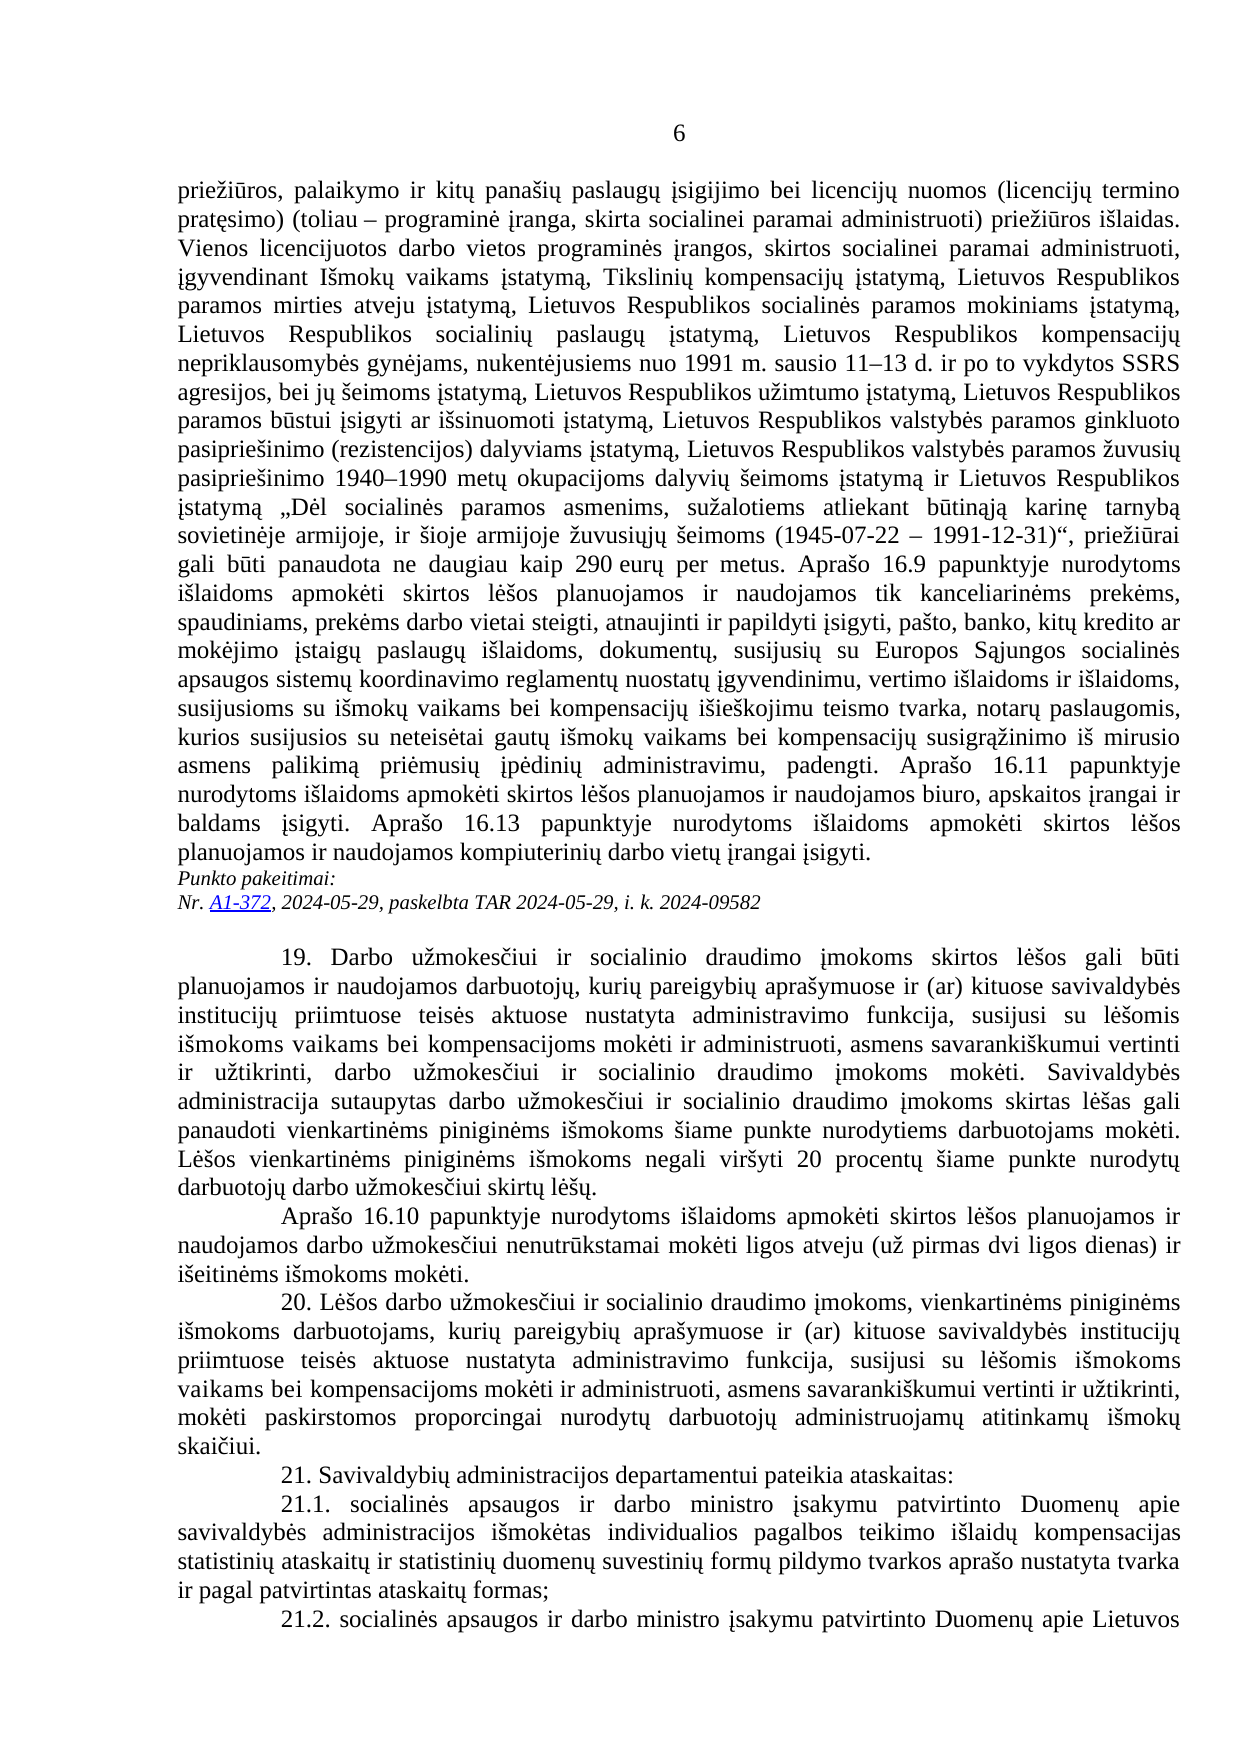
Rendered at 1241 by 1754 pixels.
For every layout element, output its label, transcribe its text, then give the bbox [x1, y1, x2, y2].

text priežiūros, palaikymo ir kitų panašių paslaugų įsigijimo bei licencijų nuomos (licencijų termino pratęsimo) (toliau – programinė įranga, skirta socialinei paramai administruoti) priežiūros išlaidas. Vienos licencijuotos darbo vietos programinės įrangos, skirtos socialinei paramai administruoti, įgyvendinant Išmokų vaikams įstatymą, Tikslinių kompensacijų įstatymą, Lietuvos Respublikos paramos mirties atveju įstatymą, Lietuvos Respublikos socialinės paramos mokiniams įstatymą, Lietuvos Respublikos socialinių paslaugų įstatymą, Lietuvos Respublikos kompensacijų nepriklausomybės gynėjams, nukentėjusiems nuo 1991 m. sausio 11–13 d. ir po to vykdytos SSRS agresijos, bei jų šeimoms įstatymą, Lietuvos Respublikos užimtumo įstatymą, Lietuvos Respublikos paramos būstui įsigyti ar išsinuomoti įstatymą, Lietuvos Respublikos valstybės paramos ginkluoto pasipriešinimo (rezistencijos) dalyviams įstatymą, Lietuvos Respublikos valstybės paramos žuvusių pasipriešinimo 1940–1990 metų okupacijoms dalyvių šeimoms įstatymą ir Lietuvos Respublikos įstatymą „Dėl socialinės paramos asmenims, sužalotiems atliekant būtinąją karinę tarnybą sovietinėje armijoje, ir šioje armijoje žuvusiųjų šeimoms (1945-07-22 – 1991-12-31)“, priežiūrai gali būti panaudota ne daugiau kaip 290 eurų per metus. Aprašo 16.9 papunktyje nurodytoms išlaidoms apmokėti skirtos lėšos planuojamos ir naudojamos tik kanceliarinėms prekėms, spaudiniams, prekėms darbo vietai steigti, atnaujinti ir papildyti įsigyti, pašto, banko, kitų kredito ar mokėjimo įstaigų paslaugų išlaidoms, dokumentų, susijusių su Europos Sąjungos socialinės apsaugos sistemų koordinavimo reglamentų nuostatų įgyvendinimu, vertimo išlaidoms ir išlaidoms, susijusioms su išmokų vaikams bei kompensacijų išieškojimu teismo tvarka, notarų paslaugomis, kurios susijusios su neteisėtai gautų išmokų vaikams bei kompensacijų susigrąžinimo iš mirusio asmens palikimą priėmusių įpėdinių administravimu, padengti. Aprašo 16.11 papunktyje nurodytoms išlaidoms apmokėti skirtos lėšos planuojamos ir naudojamos biuro, apskaitos įrangai ir baldams įsigyti. Aprašo 16.13 papunktyje nurodytoms išlaidoms apmokėti skirtos lėšos planuojamos ir naudojamos kompiuterinių darbo vietų įrangai įsigyti. [177, 176, 1181, 866]
text Nr. A1-372, 2024-05-29, paskelbta TAR 2024-05-29, i. k. 2024-09582 [177, 890, 1181, 914]
text 21. Savivaldybių administracijos departamentui pateikia ataskaitas: [177, 1460, 1181, 1489]
text 19. Darbo užmokesčiui ir socialinio draudimo įmokoms skirtos lėšos gali būti planuojamos ir naudojamos darbuotojų, kurių pareigybių aprašymuose ir (ar) kituose savivaldybės institucijų priimtuose teisės aktuose nustatyta administravimo funkcija, susijusi su lėšomis išmokoms vaikams bei kompensacijoms mokėti ir administruoti, asmens savarankiškumui vertinti ir užtikrinti, darbo užmokesčiui ir socialinio draudimo įmokoms mokėti. Savivaldybės administracija sutaupytas darbo užmokesčiui ir socialinio draudimo įmokoms skirtas lėšas gali panaudoti vienkartinėms piniginėms išmokoms šiame punkte nurodytiems darbuotojams mokėti. Lėšos vienkartinėms piniginėms išmokoms negali viršyti 20 procentų šiame punkte nurodytų darbuotojų darbo užmokesčiui skirtų lėšų. [177, 942, 1181, 1201]
text Aprašo 16.10 papunktyje nurodytoms išlaidoms apmokėti skirtos lėšos planuojamos ir naudojamos darbo užmokesčiui nenutrūkstamai mokėti ligos atveju (už pirmas dvi ligos dienas) ir išeitinėms išmokoms mokėti. [177, 1201, 1181, 1287]
text 21.2. socialinės apsaugos ir darbo ministro įsakymu patvirtinto Duomenų apie Lietuvos [177, 1604, 1181, 1632]
text 20. Lėšos darbo užmokesčiui ir socialinio draudimo įmokoms, vienkartinėms piniginėms išmokoms darbuotojams, kurių pareigybių aprašymuose ir (ar) kituose savivaldybės institucijų priimtuose teisės aktuose nustatyta administravimo funkcija, susijusi su lėšomis išmokoms vaikams bei kompensacijoms mokėti ir administruoti, asmens savarankiškumui vertinti ir užtikrinti, mokėti paskirstomos proporcingai nurodytų darbuotojų administruojamų atitinkamų išmokų skaičiui. [177, 1287, 1181, 1460]
text Punkto pakeitimai: [177, 866, 1181, 890]
text 21.1. socialinės apsaugos ir darbo ministro įsakymu patvirtinto Duomenų apie savivaldybės administracijos išmokėtas individualios pagalbos teikimo išlaidų kompensacijas statistinių ataskaitų ir statistinių duomenų suvestinių formų pildymo tvarkos aprašo nustatyta tvarka ir pagal patvirtintas ataskaitų formas; [177, 1489, 1181, 1604]
